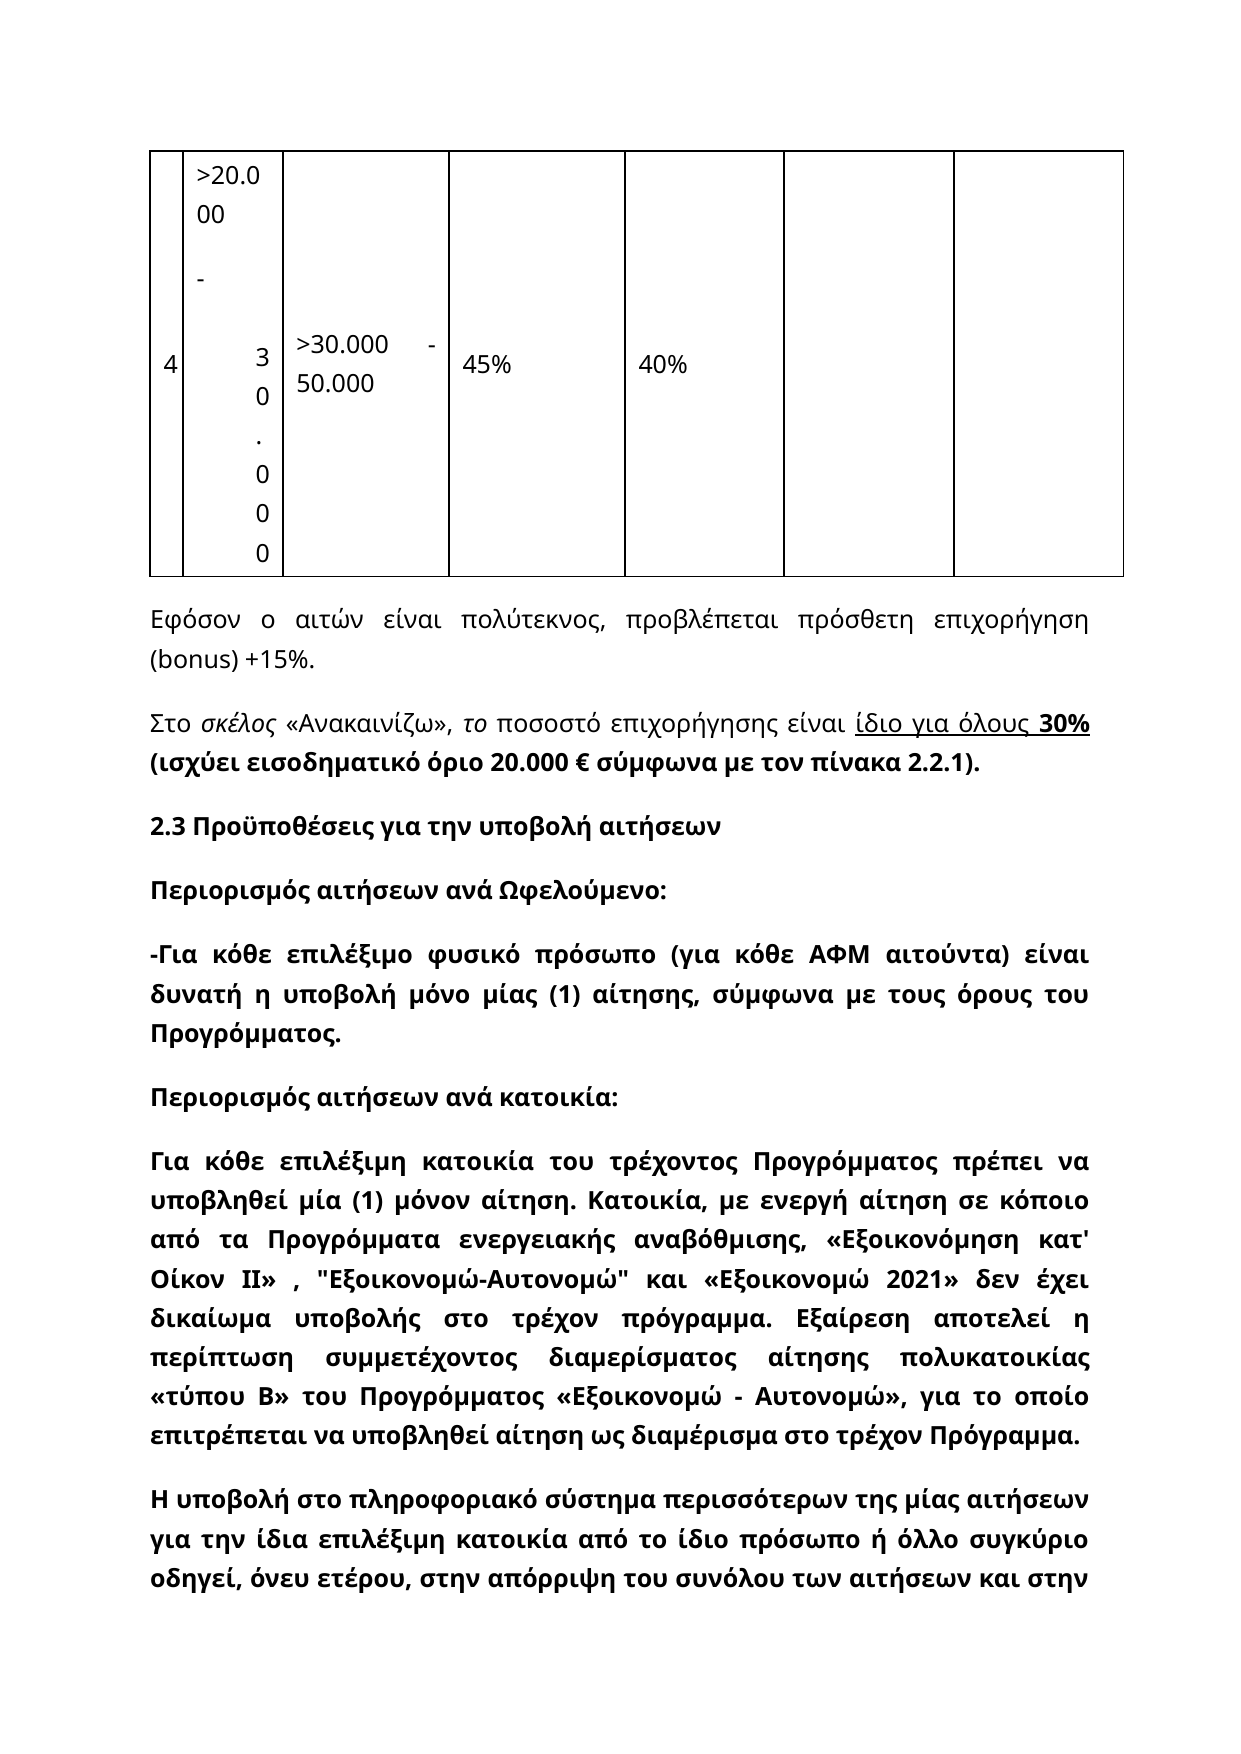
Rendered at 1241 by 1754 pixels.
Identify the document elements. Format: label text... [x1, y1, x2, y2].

text Περιορισμός αιτήσεων ανά Ωφελούμενο: [150, 873, 1090, 907]
table_cell >20.000 - 30.000 [184, 152, 282, 576]
table_cell 4 [151, 152, 182, 576]
text Για κόθε επιλέξιμη κατοικία του τρέχοντος Προγρόμματος πρέπει να υποβληθεί μία (1) μόνον αίτηση. Κατοικία, με ενεργή αίτηση σε κόποιο από τα Προγρόμματα ενεργειακής αναβόθμισης, «Εξοικονόμηση κατ' Οίκον II» , "Εξοικονομώ-Αυτονομώ" και «Εξοικονομώ 2021» δεν έχει δικαίωμα υποβολής στο τρέχον πρόγραμμα. Εξαίρεση αποτελεί η περίπτωση συμμετέχοντος διαμερίσματος αίτησης πολυκατοικίας «τύπου Β» του Προγρόμματος «Εξοικονομώ - Αυτονομώ», για το οποίο επιτρέπεται να υποβληθεί αίτηση ως διαμέρισμα στο τρέχον Πρόγραμμα. [150, 1144, 1090, 1452]
table_cell 40% [626, 152, 783, 576]
text Η υποβολή στο πληροφοριακό σύστημα περισσότερων της μίας αιτήσεων για την ίδια επιλέξιμη κατοικία από το ίδιο πρόσωπο ή όλλο συγκύριο οδηγεί, όνευ ετέρου, στην απόρριψη του συνόλου των αιτήσεων και στην [150, 1482, 1090, 1594]
table_cell [785, 152, 953, 576]
text Στο σκέλος «Ανακαινίζω», το ποσοστό επιχορήγησης είναι ίδιο για όλους 30%(ισχύει εισοδηματικό όριο 20.000 € σύμφωνα με τον πίνακα 2.2.1). [150, 706, 1090, 779]
table_cell >30.000 - 50.000 [284, 152, 448, 576]
text Περιορισμός αιτήσεων ανά κατοικία: [150, 1080, 1090, 1114]
table_cell 45% [450, 152, 624, 576]
text Εφόσον ο αιτών είναι πολύτεκνος, προβλέπεται πρόσθετη επιχορήγηση (bonus) +15%. [150, 602, 1090, 675]
table_cell [955, 152, 1123, 576]
text 2.3 Προϋποθέσεις για την υποβολή αιτήσεων [150, 809, 1090, 843]
text -Για κόθε επιλέξιμο φυσικό πρόσωπο (για κόθε ΑΦΜ αιτούντα) είναι δυνατή η υποβολή μόνο μίας (1) αίτησης, σύμφωνα με τους όρους του Προγρόμματος. [150, 937, 1090, 1049]
